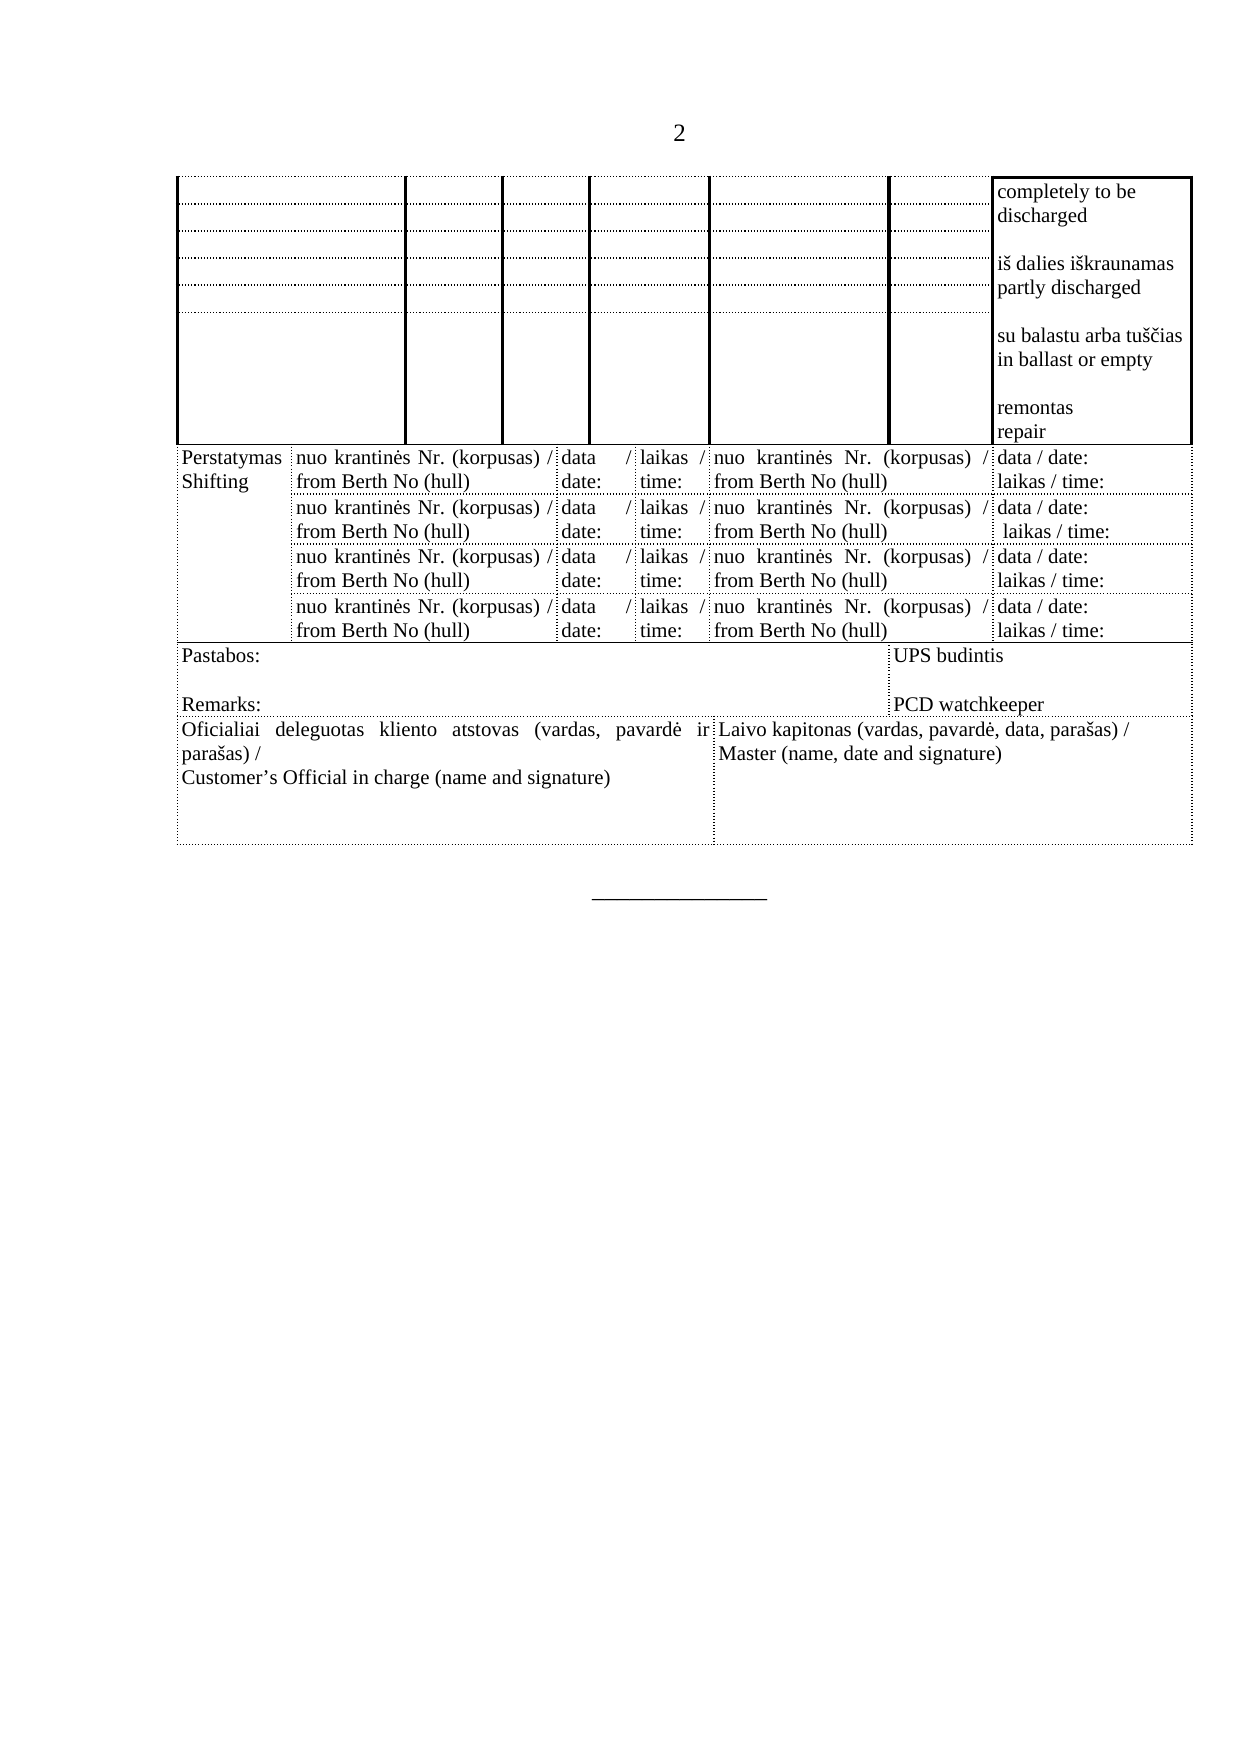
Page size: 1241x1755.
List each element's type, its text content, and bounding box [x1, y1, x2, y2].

table_cell [407, 176, 501, 203]
table_cell completely to be discharged iš dalies iškraunamas partly discharged su balastu arba tuščias in ballast or empty remontas repair [994, 179, 1190, 443]
table_cell [891, 257, 991, 284]
table_cell [711, 230, 887, 257]
table_cell nuo krantinės Nr. (korpusas) / from Berth No (hull) [709, 593, 993, 642]
table_cell [591, 176, 708, 203]
table_cell data / date: [557, 593, 636, 642]
table_cell [179, 230, 404, 257]
table_cell [504, 176, 588, 203]
table_cell [179, 284, 404, 312]
table_cell laikas / time: [636, 593, 709, 642]
table_cell [711, 257, 887, 284]
table_cell [504, 284, 588, 312]
table_cell laikas / time: [636, 493, 709, 543]
table_cell [407, 284, 501, 312]
table_cell nuo krantinės Nr. (korpusas) / from Berth No (hull) [292, 593, 557, 642]
table_cell data / date: [557, 493, 636, 543]
table_cell nuo krantinės Nr. (korpusas) / from Berth No (hull) [292, 493, 557, 543]
table_cell Pastabos: Remarks: [177, 643, 889, 716]
table_cell [711, 312, 887, 443]
table_cell data / date: laikas / time: [993, 593, 1192, 642]
table_cell [591, 257, 708, 284]
table_cell [407, 312, 501, 443]
table_cell [711, 284, 887, 312]
text ______________ [177, 874, 1181, 902]
table_cell [504, 257, 588, 284]
table_cell [891, 284, 991, 312]
table_cell [891, 203, 991, 230]
table_cell [179, 257, 404, 284]
table_cell nuo krantinės Nr. (korpusas) / from Berth No (hull) [709, 493, 993, 543]
table_cell data / date: [557, 543, 636, 592]
table_cell [504, 312, 588, 443]
table_cell data / date: laikas / time: [993, 445, 1192, 493]
table_cell [179, 312, 404, 443]
table_cell Perstatymas Shifting [177, 445, 292, 642]
table_cell data / date: [557, 445, 636, 493]
table_cell [591, 203, 708, 230]
table_cell Laivo kapitonas (vardas, pavardė, data, parašas) / Master (name, date and signature) [714, 716, 1192, 843]
table_cell [179, 203, 404, 230]
table_cell [711, 176, 887, 203]
table_cell laikas / time: [636, 445, 709, 493]
table_cell nuo krantinės Nr. (korpusas) / from Berth No (hull) [709, 445, 993, 493]
table_cell data / date: laikas / time: [993, 543, 1192, 592]
table_cell [407, 203, 501, 230]
table_cell [711, 203, 887, 230]
table_cell [891, 312, 991, 443]
table_cell [407, 230, 501, 257]
table_cell nuo krantinės Nr. (korpusas) / from Berth No (hull) [292, 543, 557, 592]
table_cell Oficialiai deleguotas kliento atstovas (vardas, pavardė ir parašas) / Customer’s Official in charge (name and signature) [177, 716, 714, 843]
table_cell [591, 284, 708, 312]
table_cell [891, 176, 991, 203]
table_cell nuo krantinės Nr. (korpusas) / from Berth No (hull) [292, 445, 557, 493]
table_cell [504, 203, 588, 230]
table_cell [591, 312, 708, 443]
table_cell data / date: laikas / time: [993, 493, 1192, 543]
table_cell laikas / time: [636, 543, 709, 592]
table_cell [407, 257, 501, 284]
table_cell UPS budintis PCD watchkeeper [889, 643, 1192, 716]
table_cell [591, 230, 708, 257]
table_cell [891, 230, 991, 257]
table_cell [504, 230, 588, 257]
table_cell nuo krantinės Nr. (korpusas) / from Berth No (hull) [709, 543, 993, 592]
table_cell [179, 176, 404, 203]
